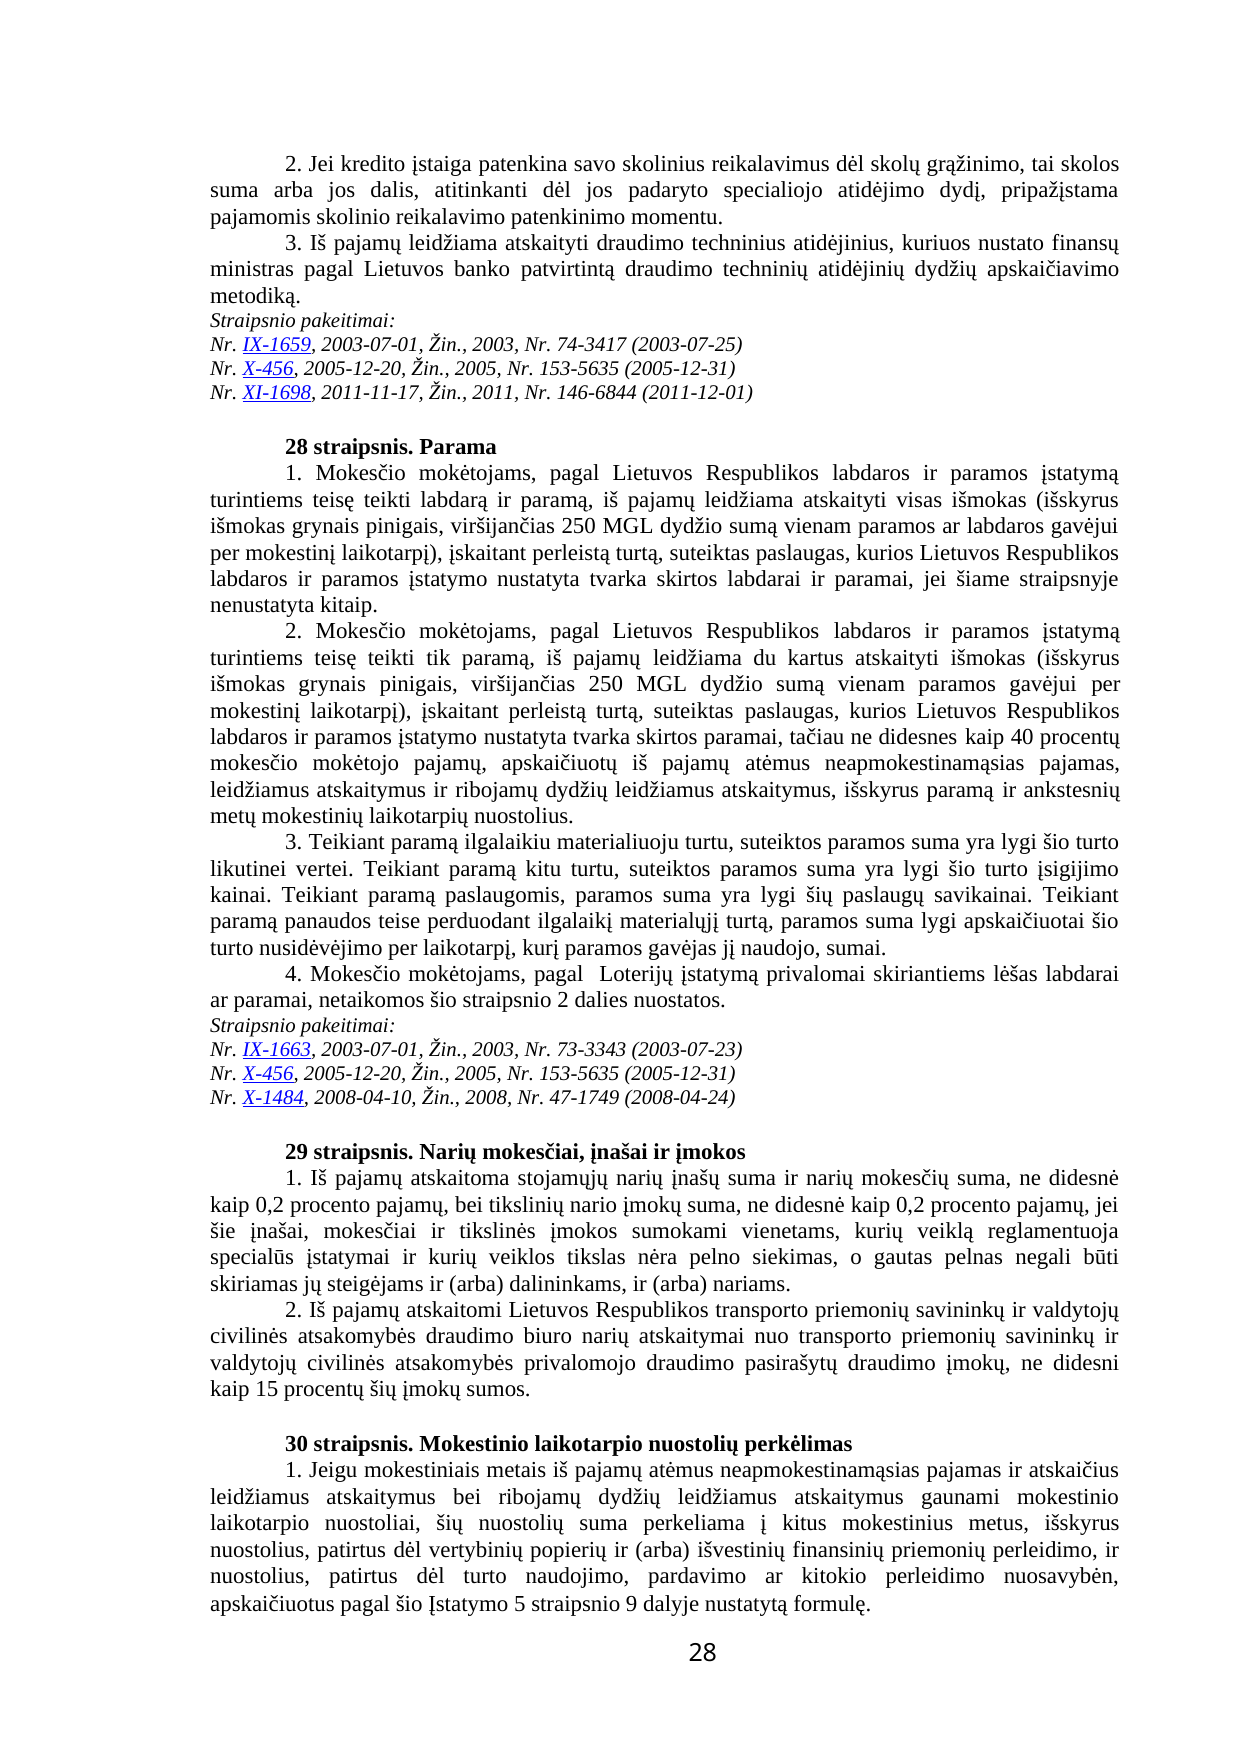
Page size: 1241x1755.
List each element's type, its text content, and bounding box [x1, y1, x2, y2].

text 28 straipsnis. Parama [210, 433, 1120, 459]
text 2. Iš pajamų atskaitomi Lietuvos Respublikos transporto priemonių savininkų ir valdytojų civilinės atsakomybės draudimo biuro narių atskaitymai nuo transporto priemonių savininkų ir valdytojų civilinės atsakomybės privalomojo draudimo pasirašytų draudimo įmokų, ne didesni kaip 15 procentų šių įmokų sumos. [210, 1296, 1120, 1401]
text 3. Teikiant paramą ilgalaikiu materialiuoju turtu, suteiktos paramos suma yra lygi šio turto likutinei vertei. Teikiant paramą kitu turtu, suteiktos paramos suma yra lygi šio turto įsigijimo kainai. Teikiant paramą paslaugomis, paramos suma yra lygi šių paslaugų savikainai. Teikiant paramą panaudos teise perduodant ilgalaikį materialųjį turtą, paramos suma lygi apskaičiuotai šio turto nusidėvėjimo per laikotarpį, kurį paramos gavėjas jį naudojo, sumai. [210, 828, 1120, 960]
text 1. Mokesčio mokėtojams, pagal Lietuvos Respublikos labdaros ir paramos įstatymą turintiems teisę teikti labdarą ir paramą, iš pajamų leidžiama atskaityti visas išmokas (išskyrus išmokas grynais pinigais, viršijančias 250 MGL dydžio sumą vienam paramos ar labdaros gavėjui per mokestinį laikotarpį), įskaitant perleistą turtą, suteiktas paslaugas, kurios Lietuvos Respublikos labdaros ir paramos įstatymo nustatyta tvarka skirtos labdarai ir paramai, jei šiame straipsnyje nenustatyta kitaip. [210, 459, 1120, 618]
text Nr. XI-1698, 2011-11-17, Žin., 2011, Nr. 146-6844 (2011-12-01) [210, 380, 1120, 404]
text Straipsnio pakeitimai: [210, 308, 1120, 332]
text Nr. X-456, 2005-12-20, Žin., 2005, Nr. 153-5635 (2005-12-31) [210, 356, 1120, 380]
text Nr. IX-1659, 2003-07-01, Žin., 2003, Nr. 74-3417 (2003-07-25) [210, 332, 1120, 356]
text 2. Jei kredito įstaiga patenkina savo skolinius reikalavimus dėl skolų grąžinimo, tai skolos suma arba jos dalis, atitinkanti dėl jos padaryto specialiojo atidėjimo dydį, pripažįstama pajamomis skolinio reikalavimo patenkinimo momentu. [210, 150, 1120, 229]
text 1. Iš pajamų atskaitoma stojamųjų narių įnašų suma ir narių mokesčių suma, ne didesnė kaip 0,2 procento pajamų, bei tikslinių nario įmokų suma, ne didesnė kaip 0,2 procento pajamų, jei šie įnašai, mokesčiai ir tikslinės įmokos sumokami vienetams, kurių veiklą reglamentuoja specialūs įstatymai ir kurių veiklos tikslas nėra pelno siekimas, o gautas pelnas negali būti skiriamas jų steigėjams ir (arba) dalininkams, ir (arba) nariams. [210, 1164, 1120, 1296]
text 1. Jeigu mokestiniais metais iš pajamų atėmus neapmokestinamąsias pajamas ir atskaičius leidžiamus atskaitymus bei ribojamų dydžių leidžiamus atskaitymus gaunami mokestinio laikotarpio nuostoliai, šių nuostolių suma perkeliama į kitus mokestinius metus, išskyrus nuostolius, patirtus dėl vertybinių popierių ir (arba) išvestinių finansinių priemonių perleidimo, ir nuostolius, patirtus dėl turto naudojimo, pardavimo ar kitokio perleidimo nuosavybėn, apskaičiuotus pagal šio Įstatymo 5 straipsnio 9 dalyje nustatytą formulę. [210, 1457, 1120, 1617]
text Nr. IX-1663, 2003-07-01, Žin., 2003, Nr. 73-3343 (2003-07-23) [210, 1037, 1120, 1061]
text Nr. X-1484, 2008-04-10, Žin., 2008, Nr. 47-1749 (2008-04-24) [210, 1085, 1120, 1109]
text 30 straipsnis. Mokestinio laikotarpio nuostolių perkėlimas [210, 1430, 1120, 1457]
text 29 straipsnis. Narių mokesčiai, įnašai ir įmokos [210, 1138, 1120, 1164]
text Nr. X-456, 2005-12-20, Žin., 2005, Nr. 153-5635 (2005-12-31) [210, 1061, 1120, 1085]
text 2. Mokesčio mokėtojams, pagal Lietuvos Respublikos labdaros ir paramos įstatymą turintiems teisę teikti tik paramą, iš pajamų leidžiama du kartus atskaityti išmokas (išskyrus išmokas grynais pinigais, viršijančias 250 MGL dydžio sumą vienam paramos gavėjui per mokestinį laikotarpį), įskaitant perleistą turtą, suteiktas paslaugas, kurios Lietuvos Respublikos labdaros ir paramos įstatymo nustatyta tvarka skirtos paramai, tačiau ne didesnes kaip 40 procentų mokesčio mokėtojo pajamų, apskaičiuotų iš pajamų atėmus neapmokestinamąsias pajamas, leidžiamus atskaitymus ir ribojamų dydžių leidžiamus atskaitymus, išskyrus paramą ir ankstesnių metų mokestinių laikotarpių nuostolius. [210, 618, 1120, 828]
text 3. Iš pajamų leidžiama atskaityti draudimo techninius atidėjinius, kuriuos nustato finansų ministras pagal Lietuvos banko patvirtintą draudimo techninių atidėjinių dydžių apskaičiavimo metodiką. [210, 229, 1120, 308]
text 4. Mokesčio mokėtojams, pagal Loterijų įstatymą privalomai skiriantiems lėšas labdarai ar paramai, netaikomos šio straipsnio 2 dalies nuostatos. [210, 960, 1120, 1013]
text Straipsnio pakeitimai: [210, 1013, 1120, 1037]
